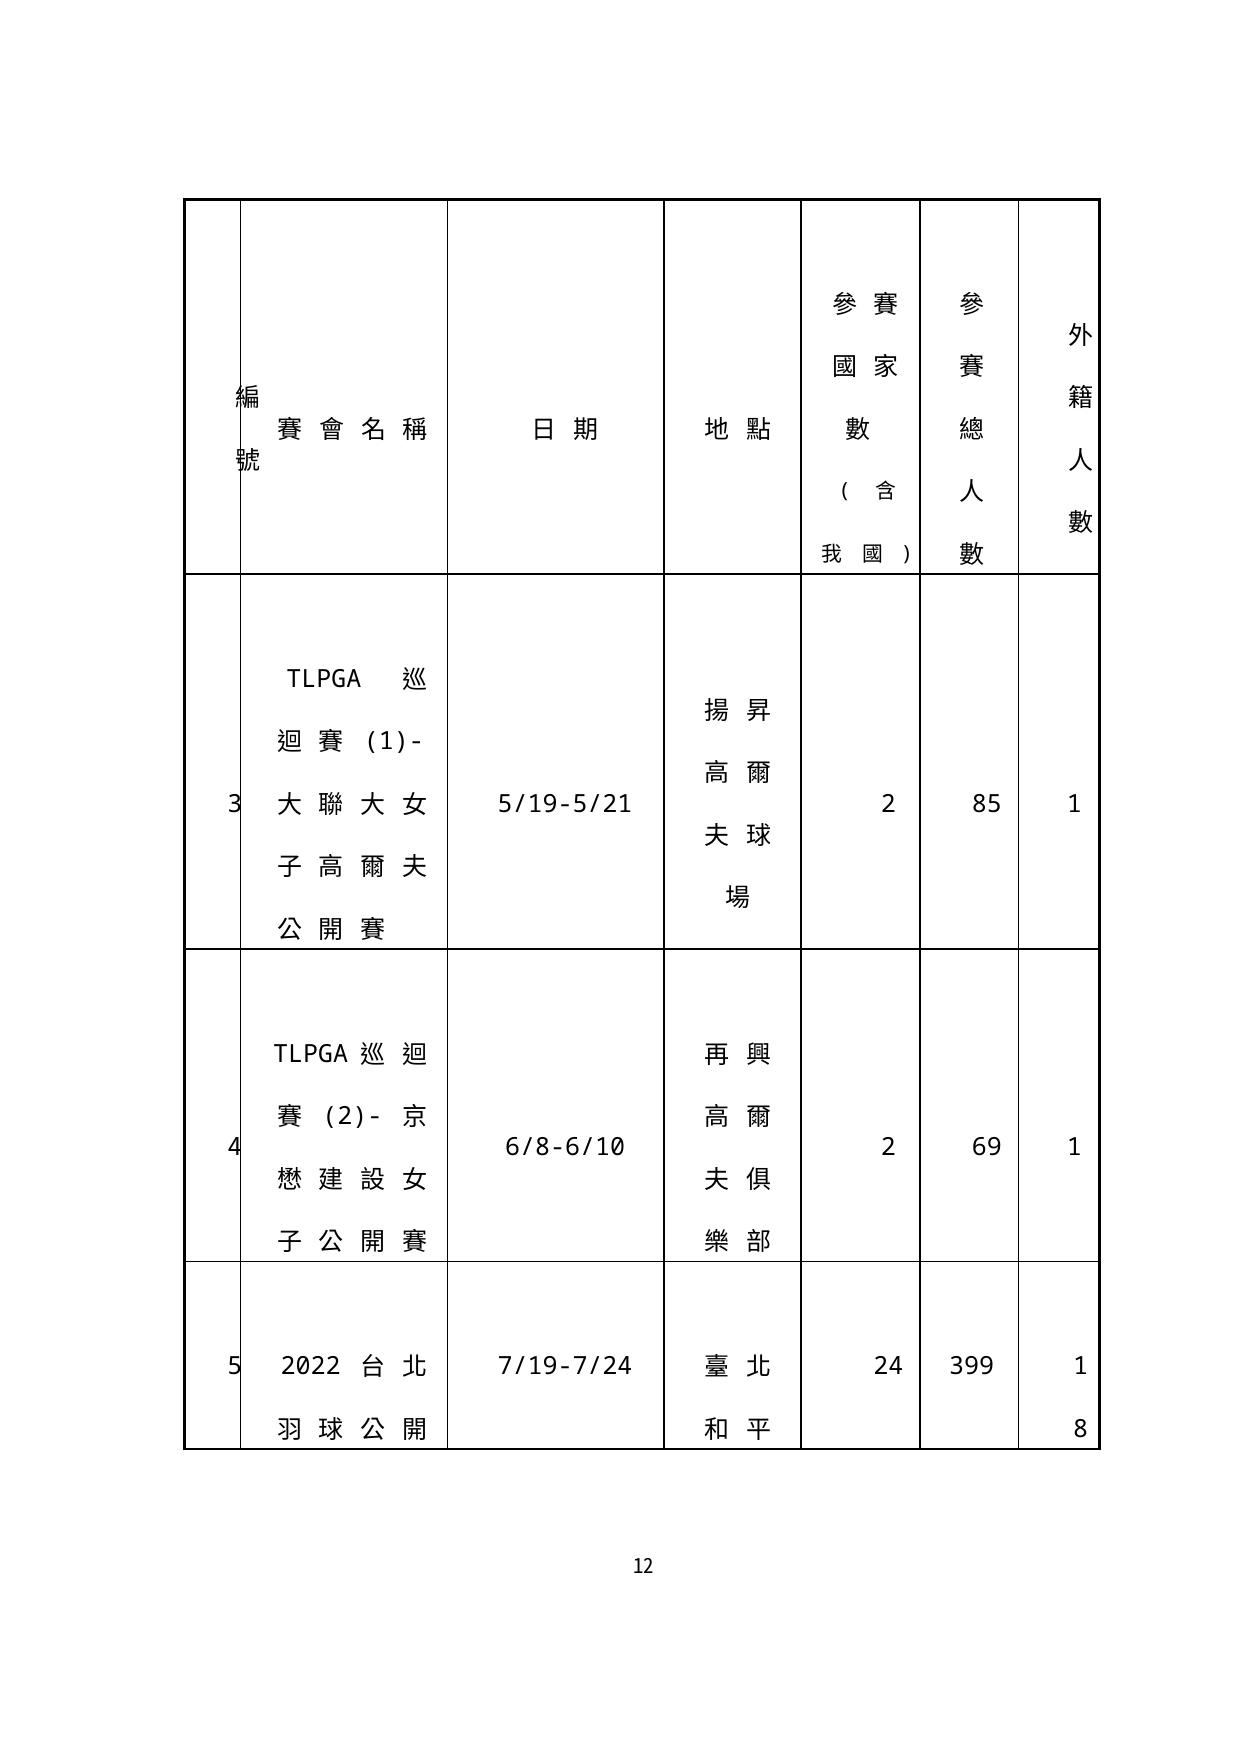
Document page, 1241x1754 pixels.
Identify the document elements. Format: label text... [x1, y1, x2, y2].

table_cell 5 [186, 1262, 240, 1448]
table_header 編號 [186, 201, 240, 573]
table_cell 5/19-5/21 [448, 575, 663, 948]
table_cell 69 [921, 950, 1018, 1261]
table_header 日期 [448, 201, 663, 573]
table_cell 24 [802, 1262, 919, 1448]
table_cell 2022台北羽球公開 [241, 1262, 447, 1448]
table_header 參賽國家數(含我國) [802, 201, 919, 573]
table_cell 7/19-7/24 [448, 1262, 663, 1448]
table_header 賽會名稱 [241, 201, 447, 573]
table_cell 揚昇高爾夫球場 [665, 575, 800, 948]
table_cell 1 [1019, 950, 1098, 1261]
table_cell TLPGA 巡迴賽(1)-大聯大女子高爾夫公開賽 [241, 575, 447, 948]
table_cell 18 [1019, 1262, 1098, 1448]
table_cell 4 [186, 950, 240, 1261]
table_cell 3 [186, 575, 240, 948]
table_header 參賽總人數 [921, 201, 1018, 573]
table_cell 85 [921, 575, 1018, 948]
table_header 外籍人數 [1019, 201, 1098, 573]
table_cell 2 [802, 950, 919, 1261]
table_cell TLPGA巡迴賽(2)-京懋建設女子公開賽 [241, 950, 447, 1261]
table_cell 臺北和平 [665, 1262, 800, 1448]
table_cell 1 [1019, 575, 1098, 948]
table_cell 2 [802, 575, 919, 948]
table_cell 399 [921, 1262, 1018, 1448]
table_cell 6/8-6/10 [448, 950, 663, 1261]
table_header 地點 [665, 201, 800, 573]
table_cell 再興高爾夫俱樂部 [665, 950, 800, 1261]
